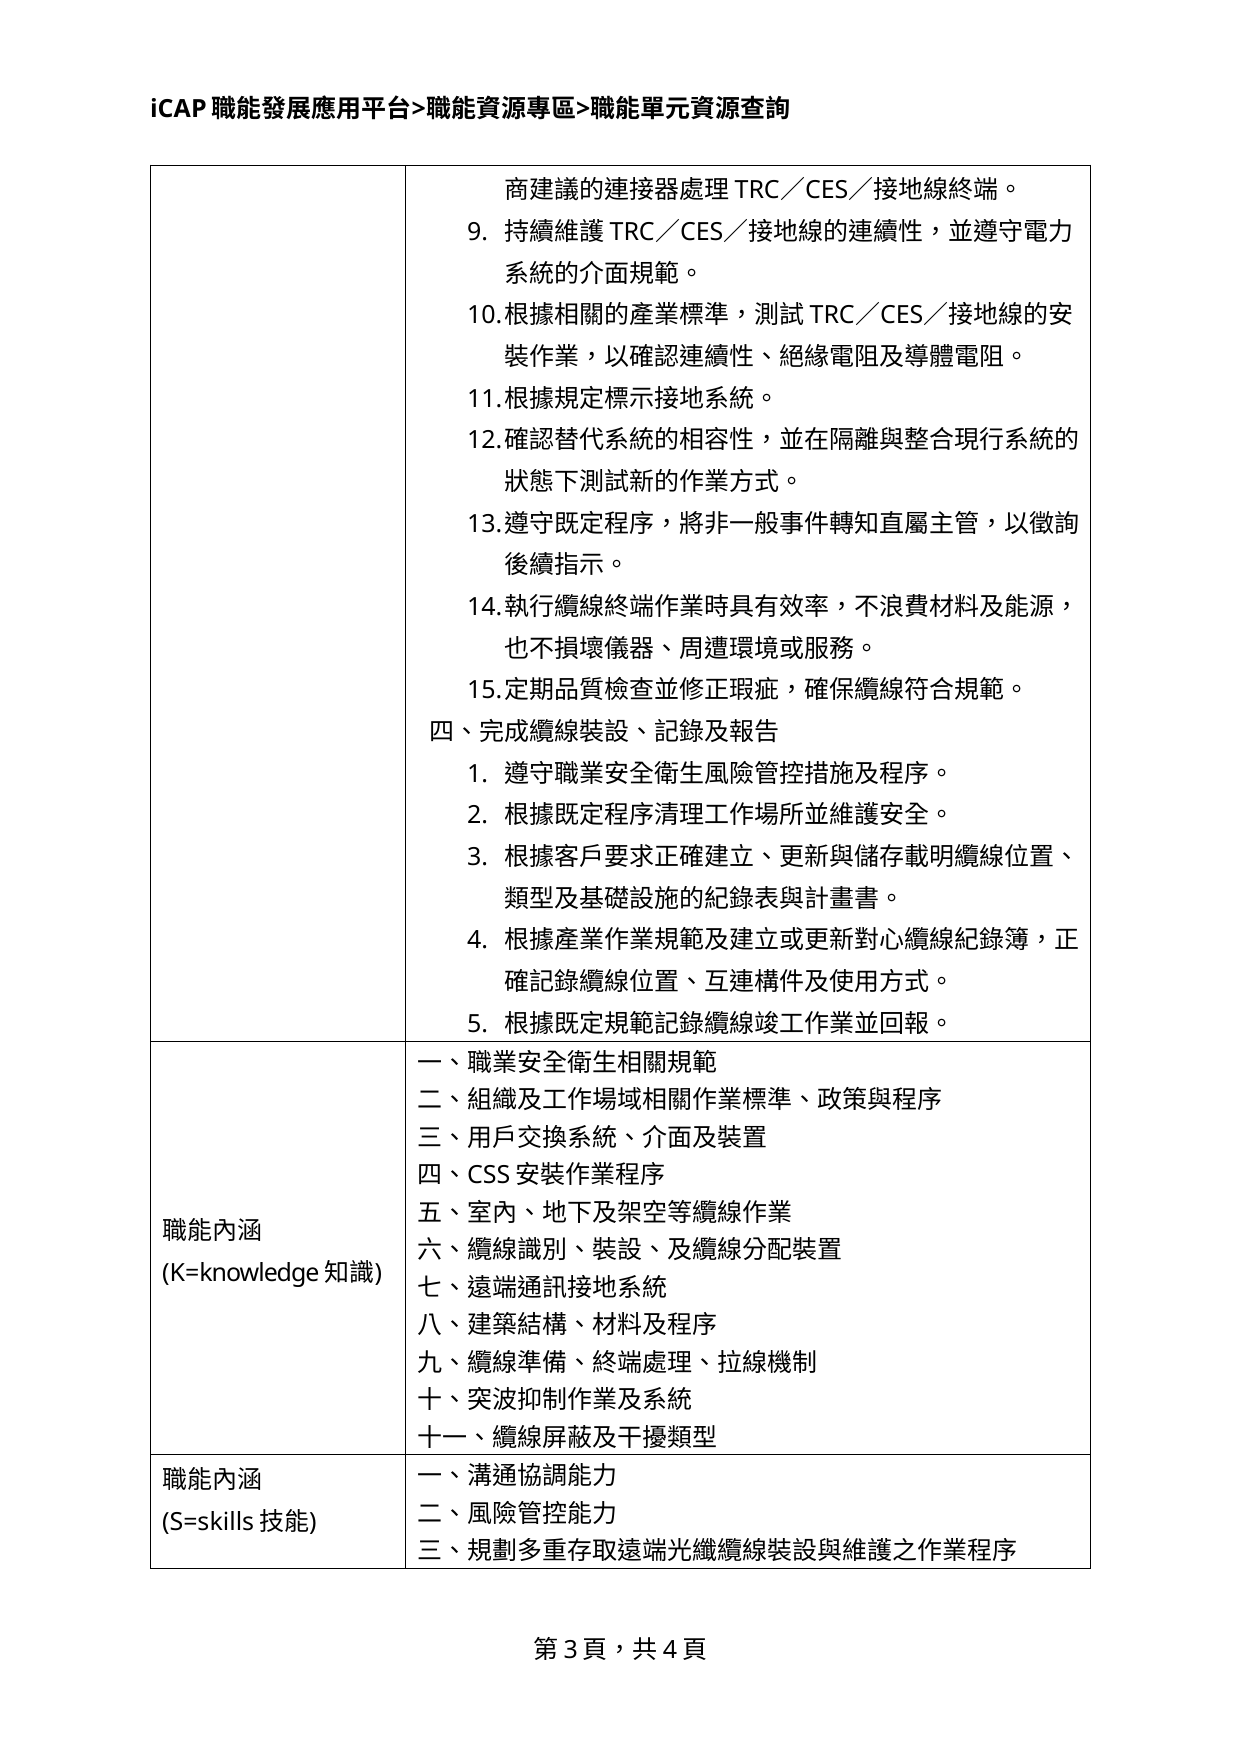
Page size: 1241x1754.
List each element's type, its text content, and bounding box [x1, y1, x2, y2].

table_cell 溝通協調能力 風險管控能力 規劃多重存取遠端光纖纜線裝設與維護之作業程序 分析與規劃纜線路線及接地系統 纜線與接地系統裝設與維護技術 品質檢測並瑕疵修正能力 撰寫工作業務紀錄 [406, 1455, 1090, 1568]
table_cell [151, 166, 405, 1041]
table_cell 準備裝設與維護纜線 遵循既定慣例及程序，確認、取得並了解工作區域中的職業安全衛生程序。 確認職業安全衛生風險，制定風險管控措施及程序，並遵守程序，以利準備工作。 確認遠端供電系統，並準備既定的風險管控措施。 參看文件紀錄，了解工作的性質及地點，以制定後續執行的工作範圍。 依建築物結構限制、重要性及法規規劃纜線路線。 考量現行的接地系統布置及纜線系統上下層電阻限制，以制定接地系統規範。 確保能與他人有效協調工作。 根據既定慣例及程序訂定工作所需材料的來源。 取得並檢查工作所需的工具、設備及測試裝置，確保能正確操作並維護安全。 裝設與維護纜線工作 遵守適用於執行工作的職業安全衛生風險管控措施及程序。 檢查已裝設的支撐結構，確認纜線不會在裝設過程及一般運作過程中受到破壞。 將懸鏈支架固定至建築物結構，並視需要拉張，確保其能在運作狀態且受到干擾時承受纜線重量。 根據規範及產業標準安裝金屬件的接地保護裝置。 根據製造商應用規格處理纜線或電線，包括張力及彎曲應力規定。 纜線終端應確保有足夠多餘部分方便處理。 遠端通訊纜線出口末端須另行特別標示，以符合發端的識別符號。 根據法律規範及產業標準，架設並固定纜線以確保安全並隔離干擾。 纜線繫帶應繫緊，但不應致使纜線護套損壞，也不應導致傳輸損害；應修剪齊平，防止個人損壞。 外部環境作為懸鏈線安裝的纜線或是以懸鏈線支撐的纜線必須符合最小離地高度，並與危險的電子設施服務保持淨空距離。 埋入地下的纜線必須符合覆蓋物距離的最小深度，並與危險的電力等服務設施分隔。 視需要將過電壓保護裝置裝設於所有對心纜線，以抑制電壓突波，該保護裝置也須符合相關規範在保護狀態下接地。 依據相關的產業標準、法律標準及接地線絕緣裝置以免損壞，TRC／CES及受保護的接地裝置也應予以分隔。 遵守既定程序，將非一般事件轉知直屬主管，以徵詢後續指示。 裝設纜線時具有效率，不浪費材料及能源，也不損壞儀器、周遭環境或服務。 定期執行品質檢查，確保纜線裝設作業符合規範。 處理與測試纜線及地線終端 遵守適用於執行工作的職業安全衛生風險管控措施及程序。 移除纜線護套，確認正確的終端長度，不損壞內部導體及絕緣材料。 根據製造商規格書安裝終端模組，整理對心纜線並依序完成終端處理。 根據建議的顏色編碼程序，並使用製造商認定的方式與適當的終端工具執行導體終端作業。 根據製造商規格書及相關的產業作業規範執行纜線屏蔽的接地作業。 測試電線及對心纜線端對端狀況前執行目視檢查，確認已遵守終端作業的顏色編碼程序。 根據既定規範測試並清楚標示對心纜線，以供正確識別。 根據製造商規格書及相關的產業作業規範，使用製造商建議的連接器處理TRC／CES／接地線終端。 持續維護TRC／CES／接地線的連續性，並遵守電力系統的介面規範。 根據相關的產業標準，測試TRC／CES／接地線的安裝作業，以確認連續性、絕緣電阻及導體電阻。 根據規定標示接地系統。 確認替代系統的相容性，並在隔離與整合現行系統的狀態下測試新的作業方式。 遵守既定程序，將非一般事件轉知直屬主管，以徵詢後續指示。 執行纜線終端作業時具有效率，不浪費材料及能源，也不損壞儀器、周遭環境或服務。 定期品質檢查並修正瑕疵，確保纜線符合規範。 完成纜線裝設、記錄及報告 遵守職業安全衛生風險管控措施及程序。 根據既定程序清理工作場所並維護安全。 根據客戶要求正確建立、更新與儲存載明纜線位置、類型及基礎設施的紀錄表與計畫書。 根據產業作業規範及建立或更新對心纜線紀錄簿，正確記錄纜線位置、互連構件及使用方式。 根據既定規範記錄纜線竣工作業並回報。 [406, 166, 1090, 1041]
table_cell 職能內涵 (K=knowledge知識) [151, 1042, 405, 1454]
table_cell 職能內涵 (S=skills技能) [151, 1455, 405, 1568]
table_cell 職業安全衛生相關規範 組織及工作場域相關作業標準、政策與程序 用戶交換系統、介面及裝置 CSS安裝作業程序 室內、地下及架空等纜線作業 纜線識別、裝設、及纜線分配裝置 遠端通訊接地系統 建築結構、材料及程序 纜線準備、終端處理、拉線機制 突波抑制作業及系統 纜線屏蔽及干擾類型 [406, 1042, 1090, 1454]
